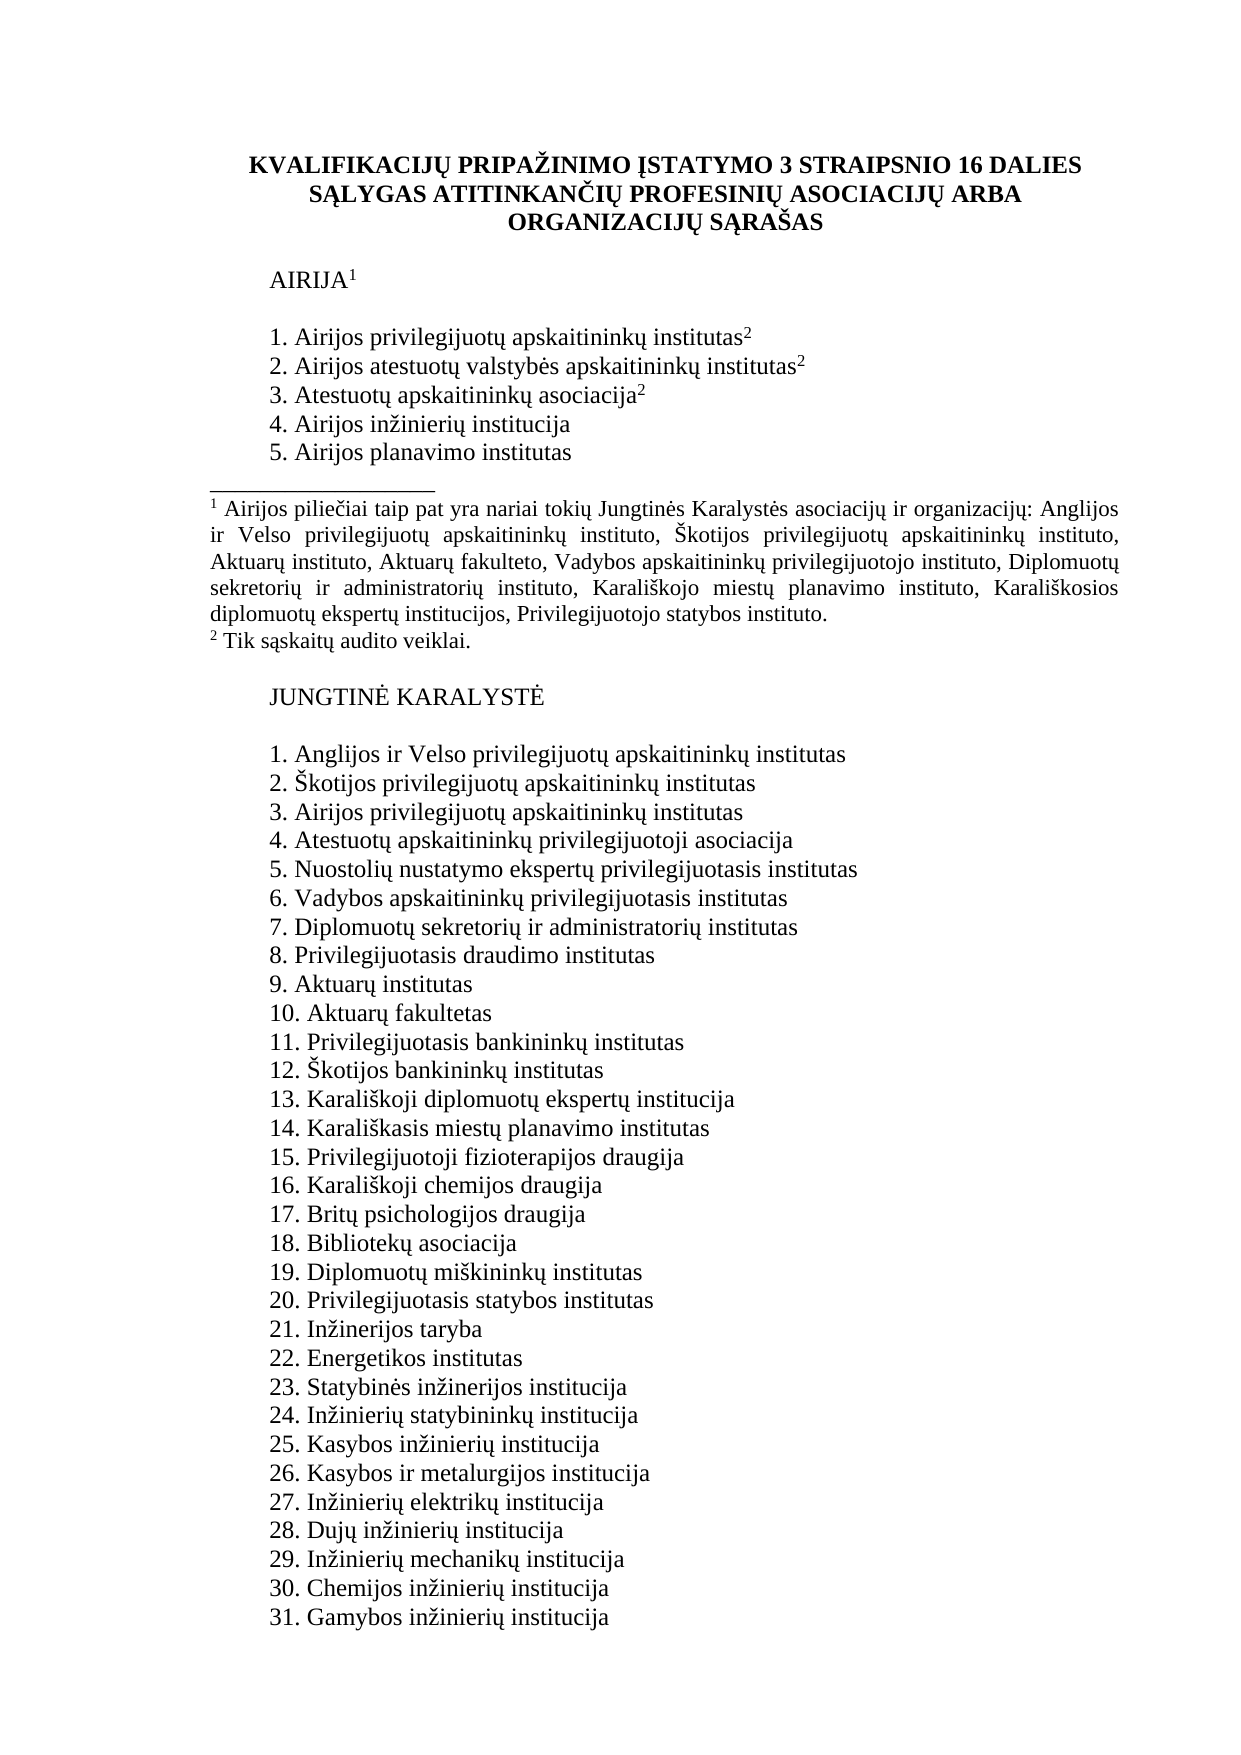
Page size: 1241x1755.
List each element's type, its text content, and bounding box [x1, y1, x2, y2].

text 14. Karališkasis miestų planavimo institutas [210, 1113, 1120, 1142]
text 15. Privilegijuotoji fizioterapijos draugija [210, 1142, 1120, 1171]
text 24. Inžinierių statybininkų institucija [210, 1401, 1120, 1429]
text 1. Anglijos ir Velso privilegijuotų apskaitininkų institutas [210, 739, 1120, 768]
text 23. Statybinės inžinerijos institucija [210, 1372, 1120, 1401]
text 27. Inžinierių elektrikų institucija [210, 1487, 1120, 1516]
text 2. Airijos atestuotų valstybės apskaitininkų institutas2 [210, 351, 1120, 380]
text 1. Airijos privilegijuotų apskaitininkų institutas2 [210, 322, 1120, 351]
text 31. Gamybos inžinierių institucija [210, 1602, 1120, 1631]
text 5. Airijos planavimo institutas [210, 437, 1120, 466]
text JUNGTINĖ KARALYSTĖ [210, 682, 1120, 711]
text 8. Privilegijuotasis draudimo institutas [210, 941, 1120, 969]
text 21. Inžinerijos taryba [210, 1314, 1120, 1343]
text 11. Privilegijuotasis bankininkų institutas [210, 1027, 1120, 1056]
text 18. Bibliotekų asociacija [210, 1228, 1120, 1257]
text 3. Atestuotų apskaitininkų asociacija2 [210, 380, 1120, 409]
text 28. Dujų inžinierių institucija [210, 1516, 1120, 1544]
text 26. Kasybos ir metalurgijos institucija [210, 1458, 1120, 1487]
text 17. Britų psichologijos draugija [210, 1199, 1120, 1228]
text 20. Privilegijuotasis statybos institutas [210, 1286, 1120, 1314]
text 2. Škotijos privilegijuotų apskaitininkų institutas [210, 768, 1120, 797]
text 29. Inžinierių mechanikų institucija [210, 1544, 1120, 1573]
text 9. Aktuarų institutas [210, 969, 1120, 998]
text kvalifikacijų pripažinimo ĮSTATYMO 3 STRAIPSNIO 16 DALIES SĄLYGAS ATITINKANČIŲ PROFESINIŲ ASOCIACIJŲ ARBA ORGANIZACIJŲ SĄRAŠAS [210, 150, 1120, 236]
text 12. Škotijos bankininkų institutas [210, 1056, 1120, 1084]
text 2 Tik sąskaitų audito veiklai. [210, 627, 1120, 653]
text AIRIJA1 [210, 265, 1120, 294]
text 4. Atestuotų apskaitininkų privilegijuotoji asociacija [210, 826, 1120, 854]
text 13. Karališkoji diplomuotų ekspertų institucija [210, 1084, 1120, 1113]
text 6. Vadybos apskaitininkų privilegijuotasis institutas [210, 883, 1120, 912]
text 25. Kasybos inžinierių institucija [210, 1429, 1120, 1458]
text 3. Airijos privilegijuotų apskaitininkų institutas [210, 797, 1120, 826]
text 16. Karališkoji chemijos draugija [210, 1171, 1120, 1199]
text 19. Diplomuotų miškininkų institutas [210, 1257, 1120, 1286]
text 1 Airijos piliečiai taip pat yra nariai tokių Jungtinės Karalystės asociacijų ir organizacijų: Anglijos ir Velso privilegijuotų apskaitininkų instituto, Škotijos privilegijuotų apskaitininkų instituto, Aktuarų instituto, Aktuarų fakulteto, Vadybos apskaitininkų privilegijuotojo instituto, Diplomuotų sekretorių ir administratorių instituto, Karališkojo miestų planavimo instituto, Karališkosios diplomuotų ekspertų institucijos, Privilegijuotojo statybos instituto. [210, 495, 1120, 627]
text __________________ [210, 466, 1120, 495]
text 10. Aktuarų fakultetas [210, 998, 1120, 1027]
text 22. Energetikos institutas [210, 1343, 1120, 1372]
text 7. Diplomuotų sekretorių ir administratorių institutas [210, 912, 1120, 941]
text 4. Airijos inžinierių institucija [210, 409, 1120, 437]
text 5. Nuostolių nustatymo ekspertų privilegijuotasis institutas [210, 854, 1120, 883]
text 30. Chemijos inžinierių institucija [210, 1573, 1120, 1602]
